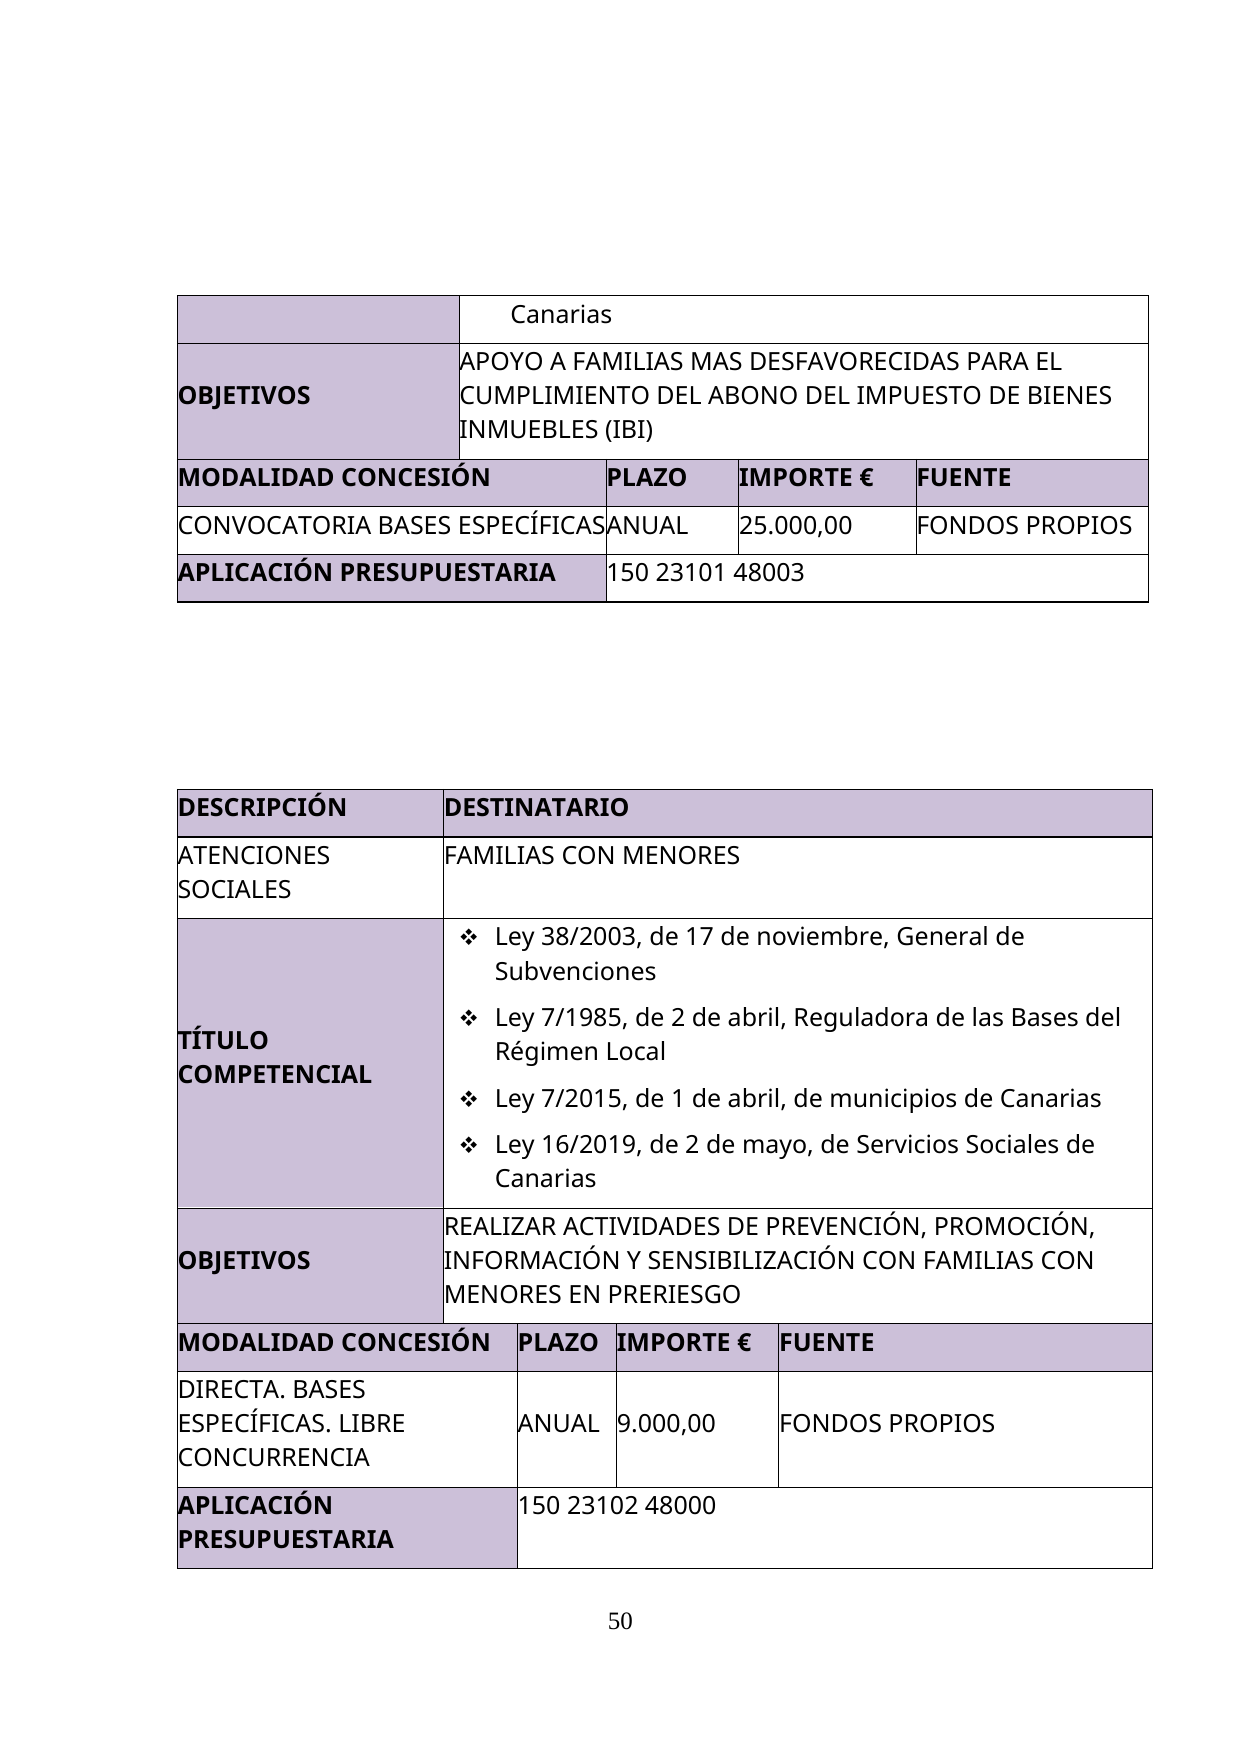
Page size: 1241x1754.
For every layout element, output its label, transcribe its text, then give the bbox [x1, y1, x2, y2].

table_cell PLAZO [607, 460, 738, 506]
table_cell ANUAL [518, 1372, 616, 1487]
table_cell MODALIDAD CONCESIÓN [178, 1324, 517, 1371]
table_cell APLICACIÓN PRESUPUESTARIA [178, 555, 606, 601]
table_cell ATENCIONES SOCIALES [178, 838, 443, 918]
table_cell APLICACIÓN PRESUPUESTARIA [178, 1488, 517, 1568]
table_cell FUENTE [779, 1324, 1152, 1371]
table_cell IMPORTE € [617, 1324, 778, 1371]
table_cell FONDOS PROPIOS [779, 1372, 1152, 1487]
table_cell Ley 38/2003, de 17 de noviembre, General de Subvenciones Ley 7/1985, de 2 de abril, Reguladora de las Bases del Régimen Local Ley 7/2015, de 1 de abril, de municipios de Canarias Ley 16/2019, de 2 de mayo, de Servicios Sociales de Canarias [444, 919, 1152, 1207]
table_cell MODALIDAD CONCESIÓN [178, 460, 606, 506]
table_cell 9.000,00 [617, 1372, 778, 1487]
table_cell FAMILIAS CON MENORES [444, 838, 1152, 918]
table_cell CONVOCATORIA BASES ESPECÍFICAS [178, 507, 606, 554]
table_cell PLAZO [518, 1324, 616, 1371]
table_cell OBJETIVOS [178, 1209, 443, 1323]
table_header DESCRIPCIÓN [178, 790, 443, 836]
table_cell ANUAL [607, 507, 738, 554]
table_cell TÍTULO COMPETENCIAL [178, 919, 443, 1207]
table_cell 25.000,00 [739, 507, 916, 554]
table_cell APOYO A FAMILIAS MAS DESFAVORECIDAS PARA EL CUMPLIMIENTO DEL ABONO DEL IMPUESTO DE BIENES INMUEBLES (IBI) [460, 344, 1148, 459]
table_header DESTINATARIO [444, 790, 1152, 836]
table_cell REALIZAR ACTIVIDADES DE PREVENCIÓN, PROMOCIÓN, INFORMACIÓN Y SENSIBILIZACIÓN CON FAMILIAS CON MENORES EN PRERIESGO [444, 1209, 1152, 1323]
table_cell [178, 296, 459, 343]
table_cell IMPORTE € [739, 460, 916, 506]
table_cell 150 23102 48000 [518, 1488, 1152, 1568]
table_cell Canarias [460, 296, 1148, 343]
table_cell FUENTE [917, 460, 1148, 506]
table_cell OBJETIVOS [178, 344, 459, 459]
table_cell 150 23101 48003 [607, 555, 1148, 601]
table_cell DIRECTA. BASES ESPECÍFICAS. LIBRE CONCURRENCIA [178, 1372, 517, 1487]
table_cell FONDOS PROPIOS [917, 507, 1148, 554]
